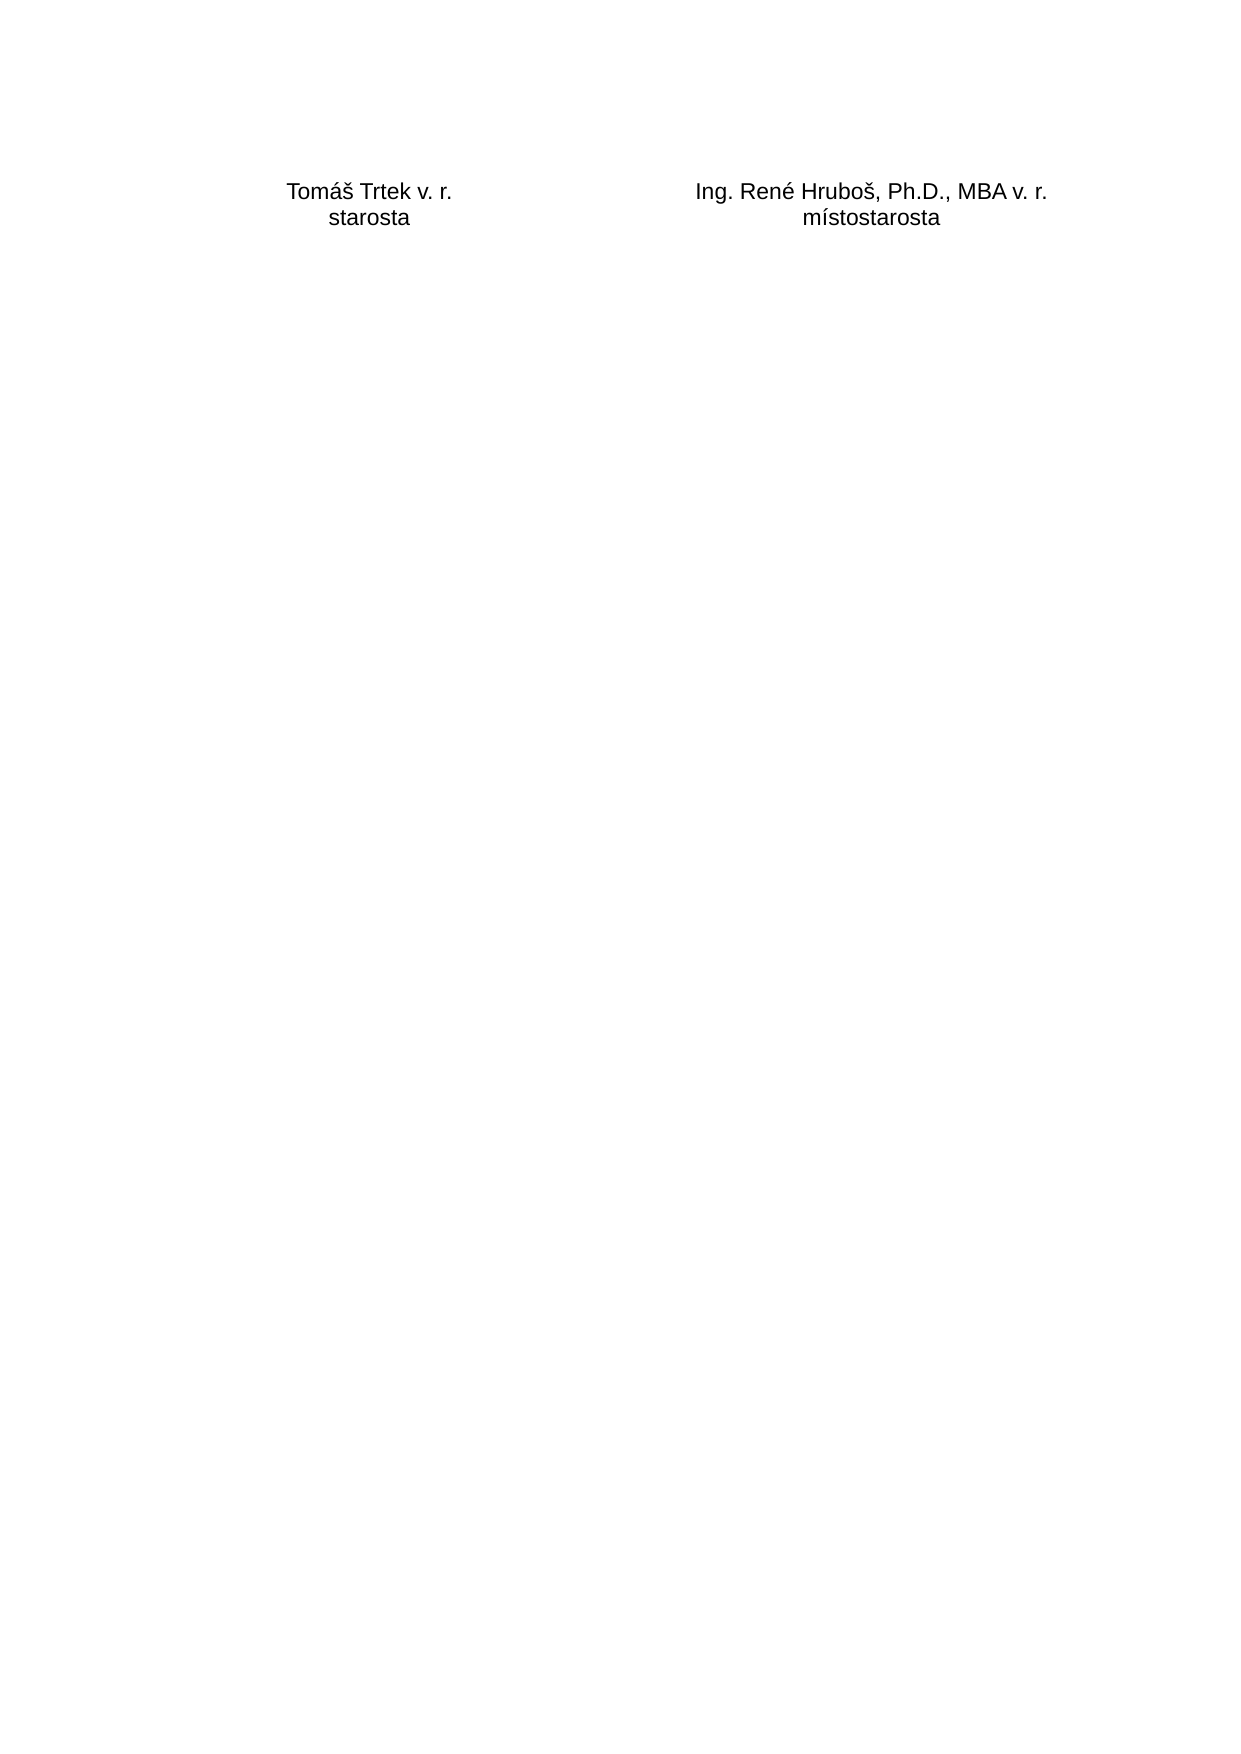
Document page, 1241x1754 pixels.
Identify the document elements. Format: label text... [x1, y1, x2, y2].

table_cell [620, 236, 1122, 354]
table_header Tomáš Trtek v. r. starosta [118, 118, 620, 236]
table_header Ing. René Hruboš, Ph.D., MBA v. r. místostarosta [620, 118, 1122, 236]
table_cell [118, 236, 620, 354]
